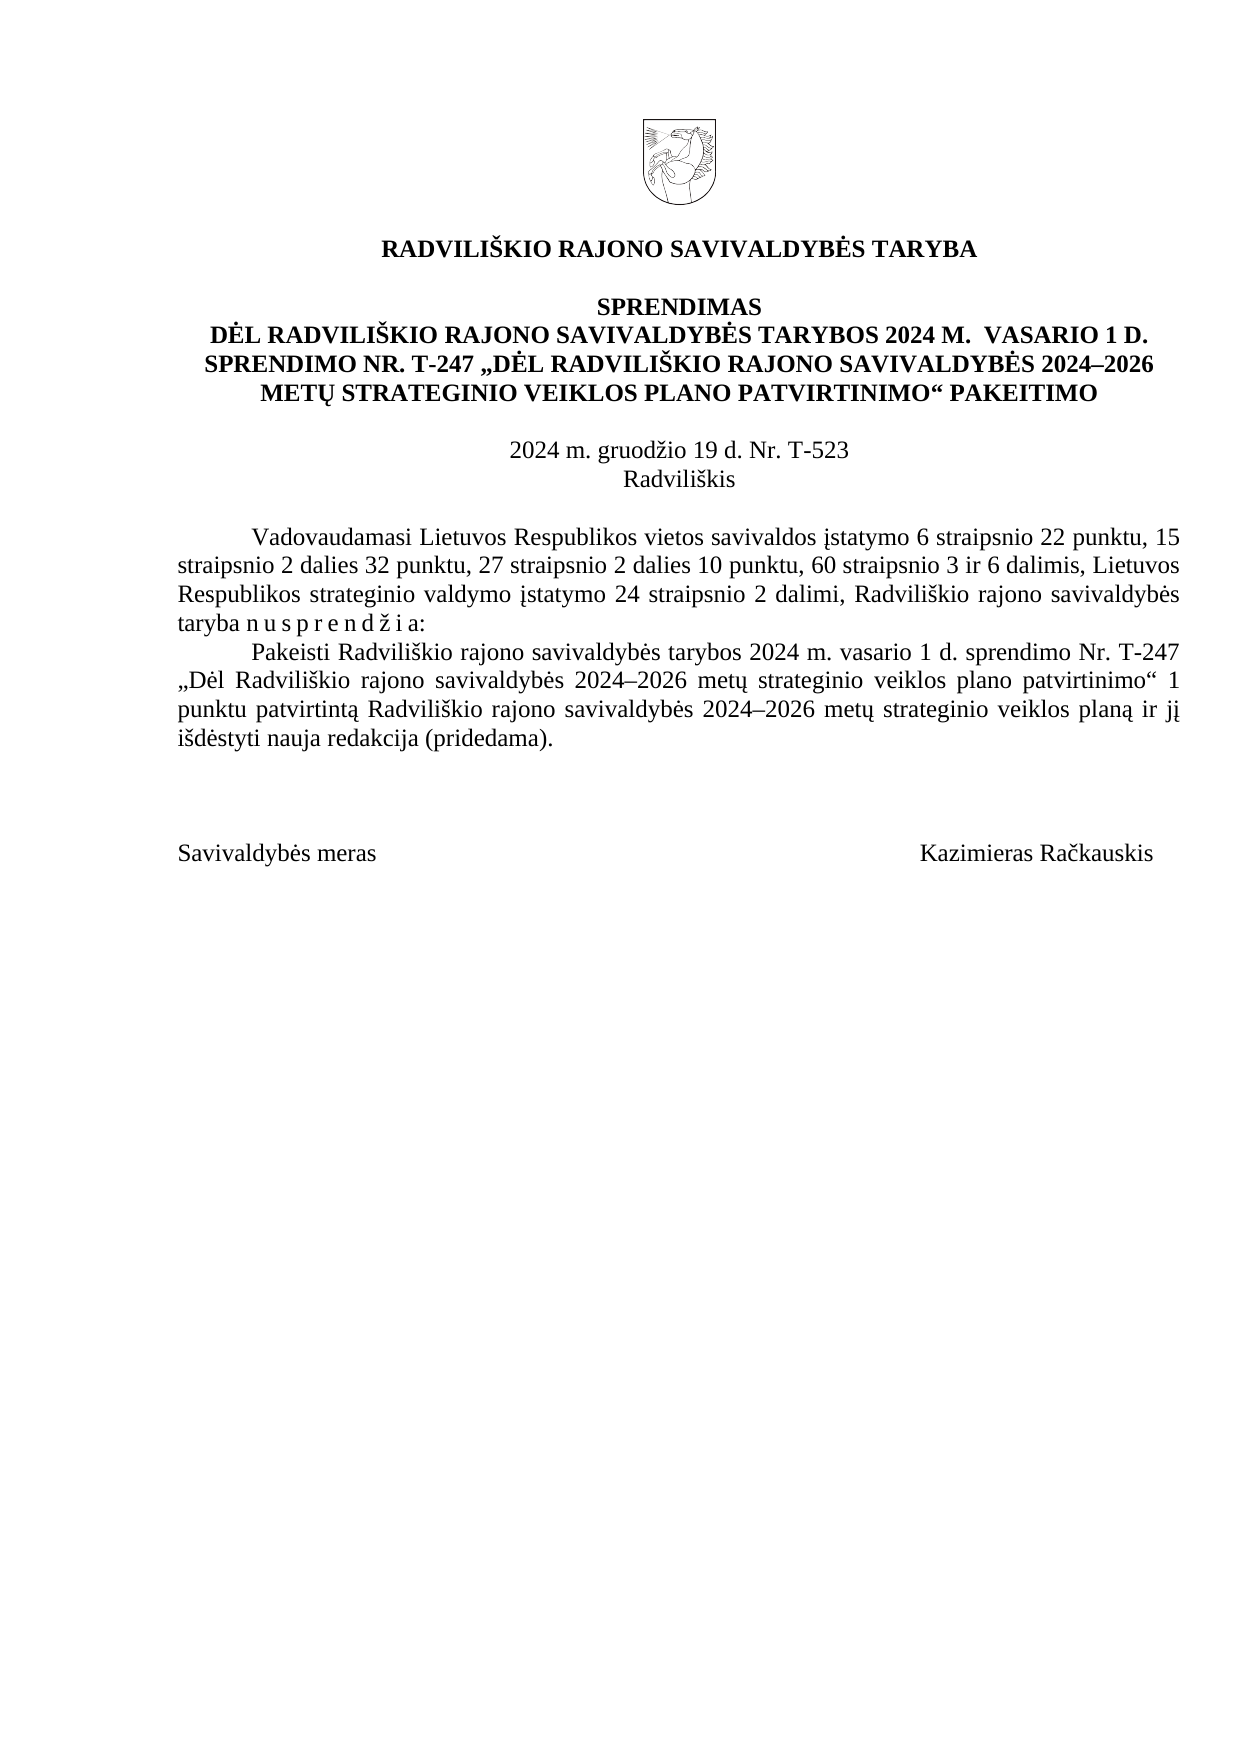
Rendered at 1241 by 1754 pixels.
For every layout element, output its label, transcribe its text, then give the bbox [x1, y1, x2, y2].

text RADVILIŠKIO RAJONO SAVIVALDYBĖS TARYBA [177, 234, 1181, 263]
text Pakeisti Radviliškio rajono savivaldybės tarybos 2024 m. vasario 1 d. sprendimo Nr. T-247 „Dėl Radviliškio rajono savivaldybės 2024–2026 metų strateginio veiklos plano patvirtinimo“ 1 punktu patvirtintą Radviliškio rajono savivaldybės 2024–2026 metų strateginio veiklos planą ir jį išdėstyti nauja redakcija (pridedama). [177, 637, 1181, 752]
text Radviliškis [177, 464, 1181, 493]
text Vadovaudamasi Lietuvos Respublikos vietos savivaldos įstatymo 6 straipsnio 22 punktu, 15 straipsnio 2 dalies 32 punktu, 27 straipsnio 2 dalies 10 punktu, 60 straipsnio 3 ir 6 dalimis, Lietuvos Respublikos strateginio valdymo įstatymo 24 straipsnio 2 dalimi, Radviliškio rajono savivaldybės taryba nusprendžia: [177, 522, 1181, 637]
text Savivaldybės meras Kazimieras Račkauskis [177, 838, 1181, 867]
text DĖL RADVILIŠKIO RAJONO SAVIVALDYBĖS TARYBOS 2024 M. VASARIO 1 D. SPRENDIMO NR. T-247 „DĖL RADVILIŠKIO RAJONO SAVIVALDYBĖS 2024–2026 METŲ STRATEGINIO VEIKLOS PLANO PATVIRTINIMO“ PAKEITIMO [177, 321, 1181, 407]
text SPRENDIMAS [177, 292, 1181, 321]
text 2024 m. gruodžio 19 d. Nr. T-523 [177, 436, 1181, 464]
